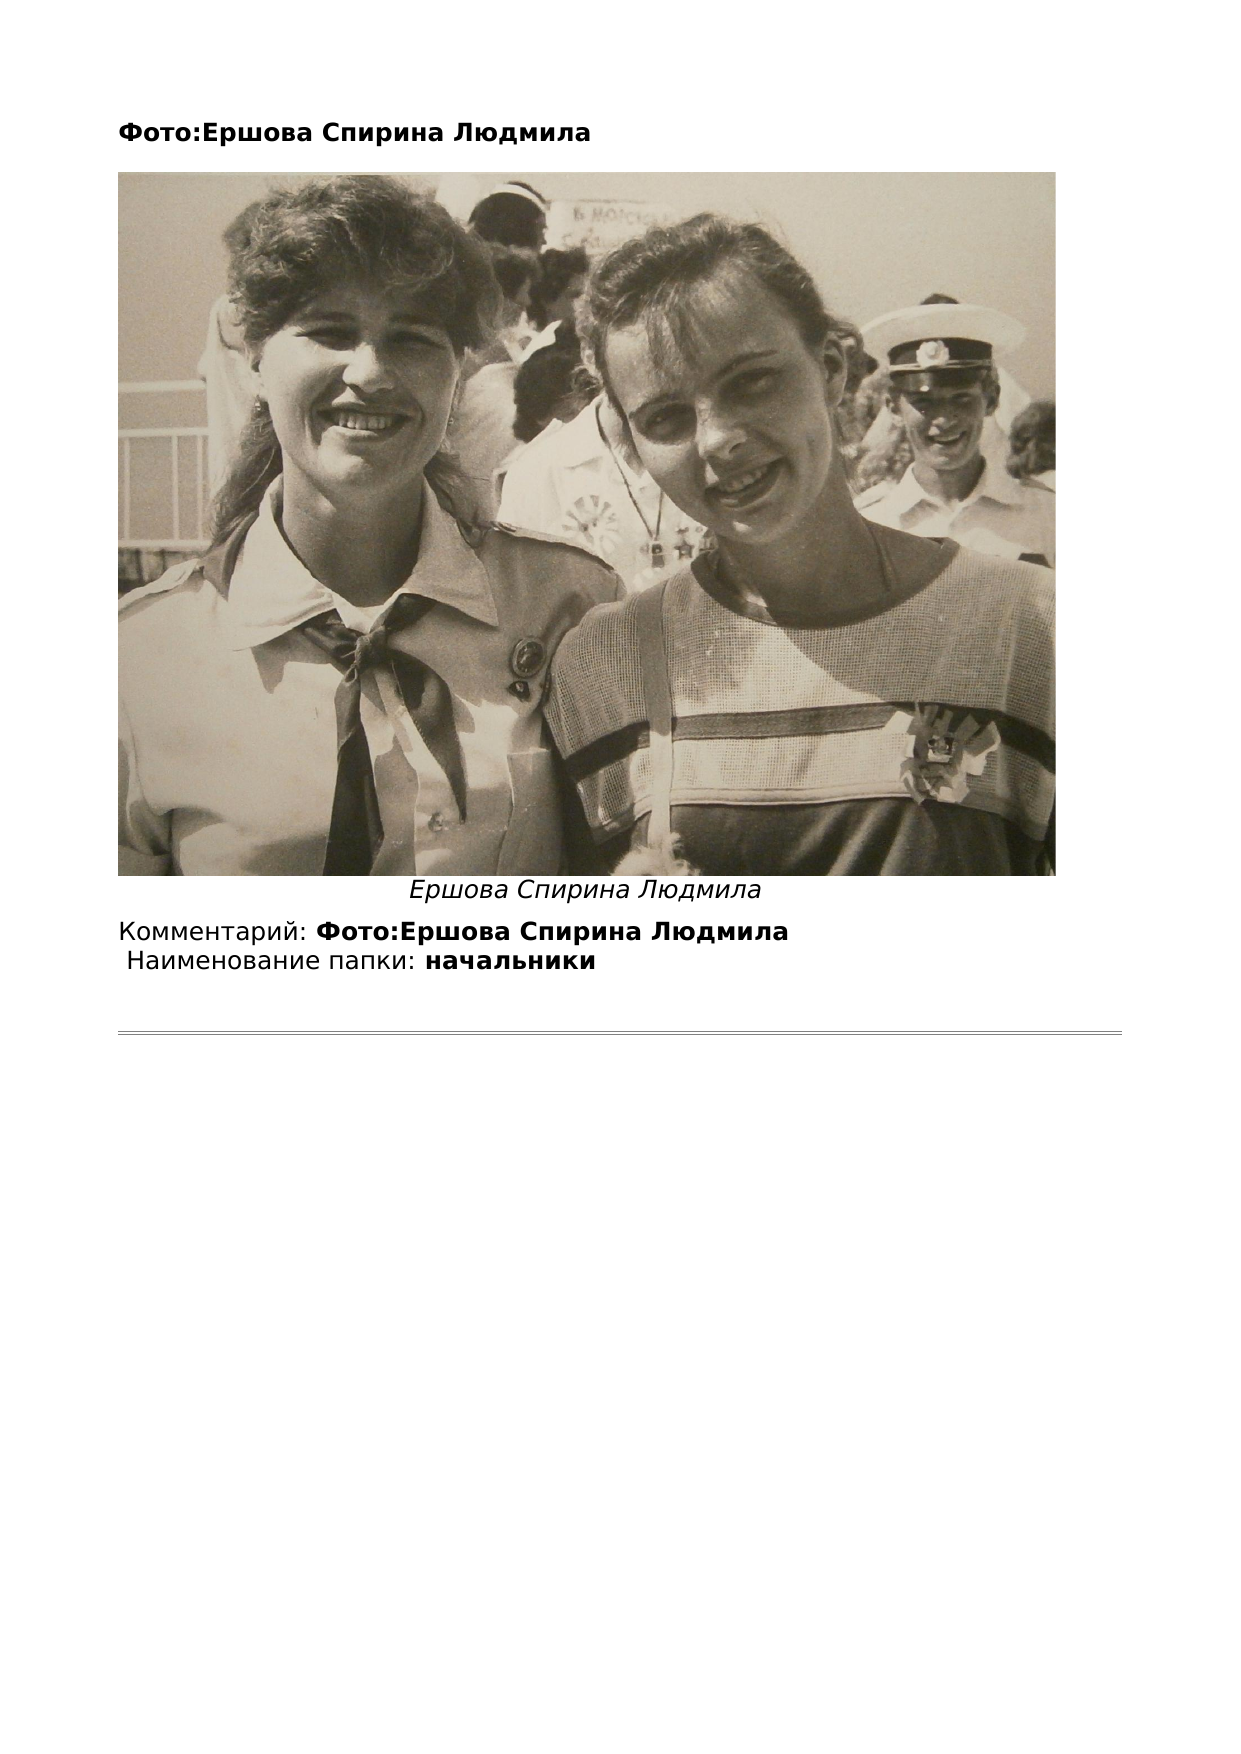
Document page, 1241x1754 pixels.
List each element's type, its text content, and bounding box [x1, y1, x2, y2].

subtitle Фото:Ершова Спирина Людмила [118, 118, 1122, 147]
text Ершова Спирина Людмила [118, 876, 1056, 904]
picture [118, 172, 1056, 876]
text Комментарий: Фото:Ершова Спирина Людмила Наименование папки: начальники [118, 917, 1122, 1004]
